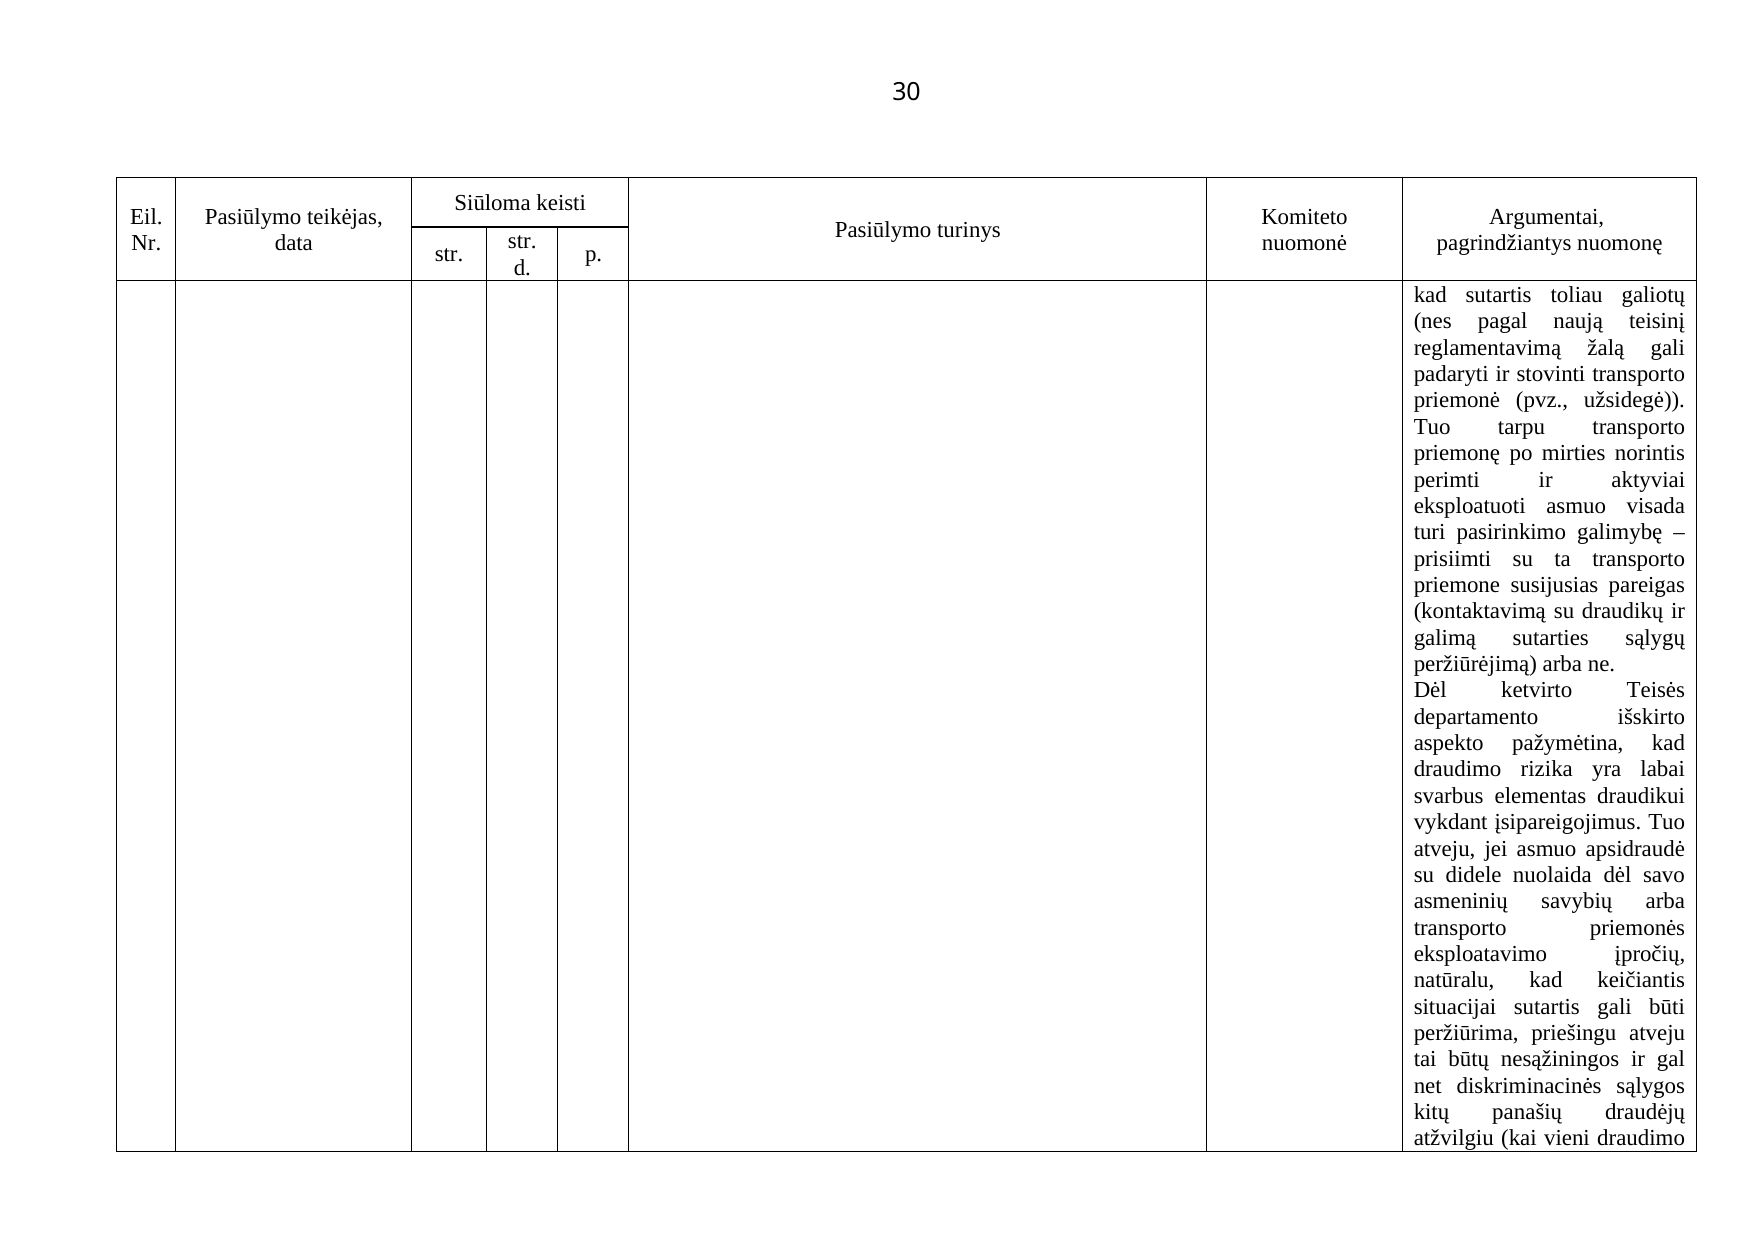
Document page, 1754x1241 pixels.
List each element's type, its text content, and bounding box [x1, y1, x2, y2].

table_header Pasiūlymo teikėjas, data [176, 178, 411, 280]
table_cell [629, 281, 1206, 1151]
table_cell [117, 281, 175, 1151]
table_cell kad sutartis toliau galiotų (nes pagal naują teisinį reglamentavimą žalą gali padaryti ir stovinti transporto priemonė (pvz., užsidegė)). Tuo tarpu transporto priemonę po mirties norintis perimti ir aktyviai eksploatuoti asmuo visada turi pasirinkimo galimybę – prisiimti su ta transporto priemone susijusias pareigas (kontaktavimą su draudikų ir galimą sutarties sąlygų peržiūrėjimą) arba ne. Dėl ketvirto Teisės departamento išskirto aspekto pažymėtina, kad draudimo rizika yra labai svarbus elementas draudikui vykdant įsipareigojimus. Tuo atveju, jei asmuo apsidraudė su didele nuolaida dėl savo asmeninių savybių arba transporto priemonės eksploatavimo įpročių, natūralu, kad keičiantis situacijai sutartis gali būti peržiūrima, priešingu atveju tai būtų nesąžiningos ir gal net diskriminacinės sąlygos kitų panašių draudėjų atžvilgiu (kai vieni draudimo [1403, 281, 1696, 1151]
table_header Siūloma keisti [412, 178, 628, 226]
table_cell [487, 281, 557, 1151]
table_header Pasiūlymo turinys [629, 178, 1206, 280]
table_cell str. [412, 228, 486, 280]
table_header Komiteto nuomonė [1207, 178, 1402, 280]
table_header Eil. Nr. [117, 178, 175, 280]
table_header Argumentai, pagrindžiantys nuomonę [1403, 178, 1696, 280]
table_cell str. d. [487, 228, 557, 280]
table_cell [558, 281, 628, 1151]
table_cell [1207, 281, 1402, 1151]
table_cell [176, 281, 411, 1151]
table_cell p. [558, 228, 628, 280]
table_cell [412, 281, 486, 1151]
